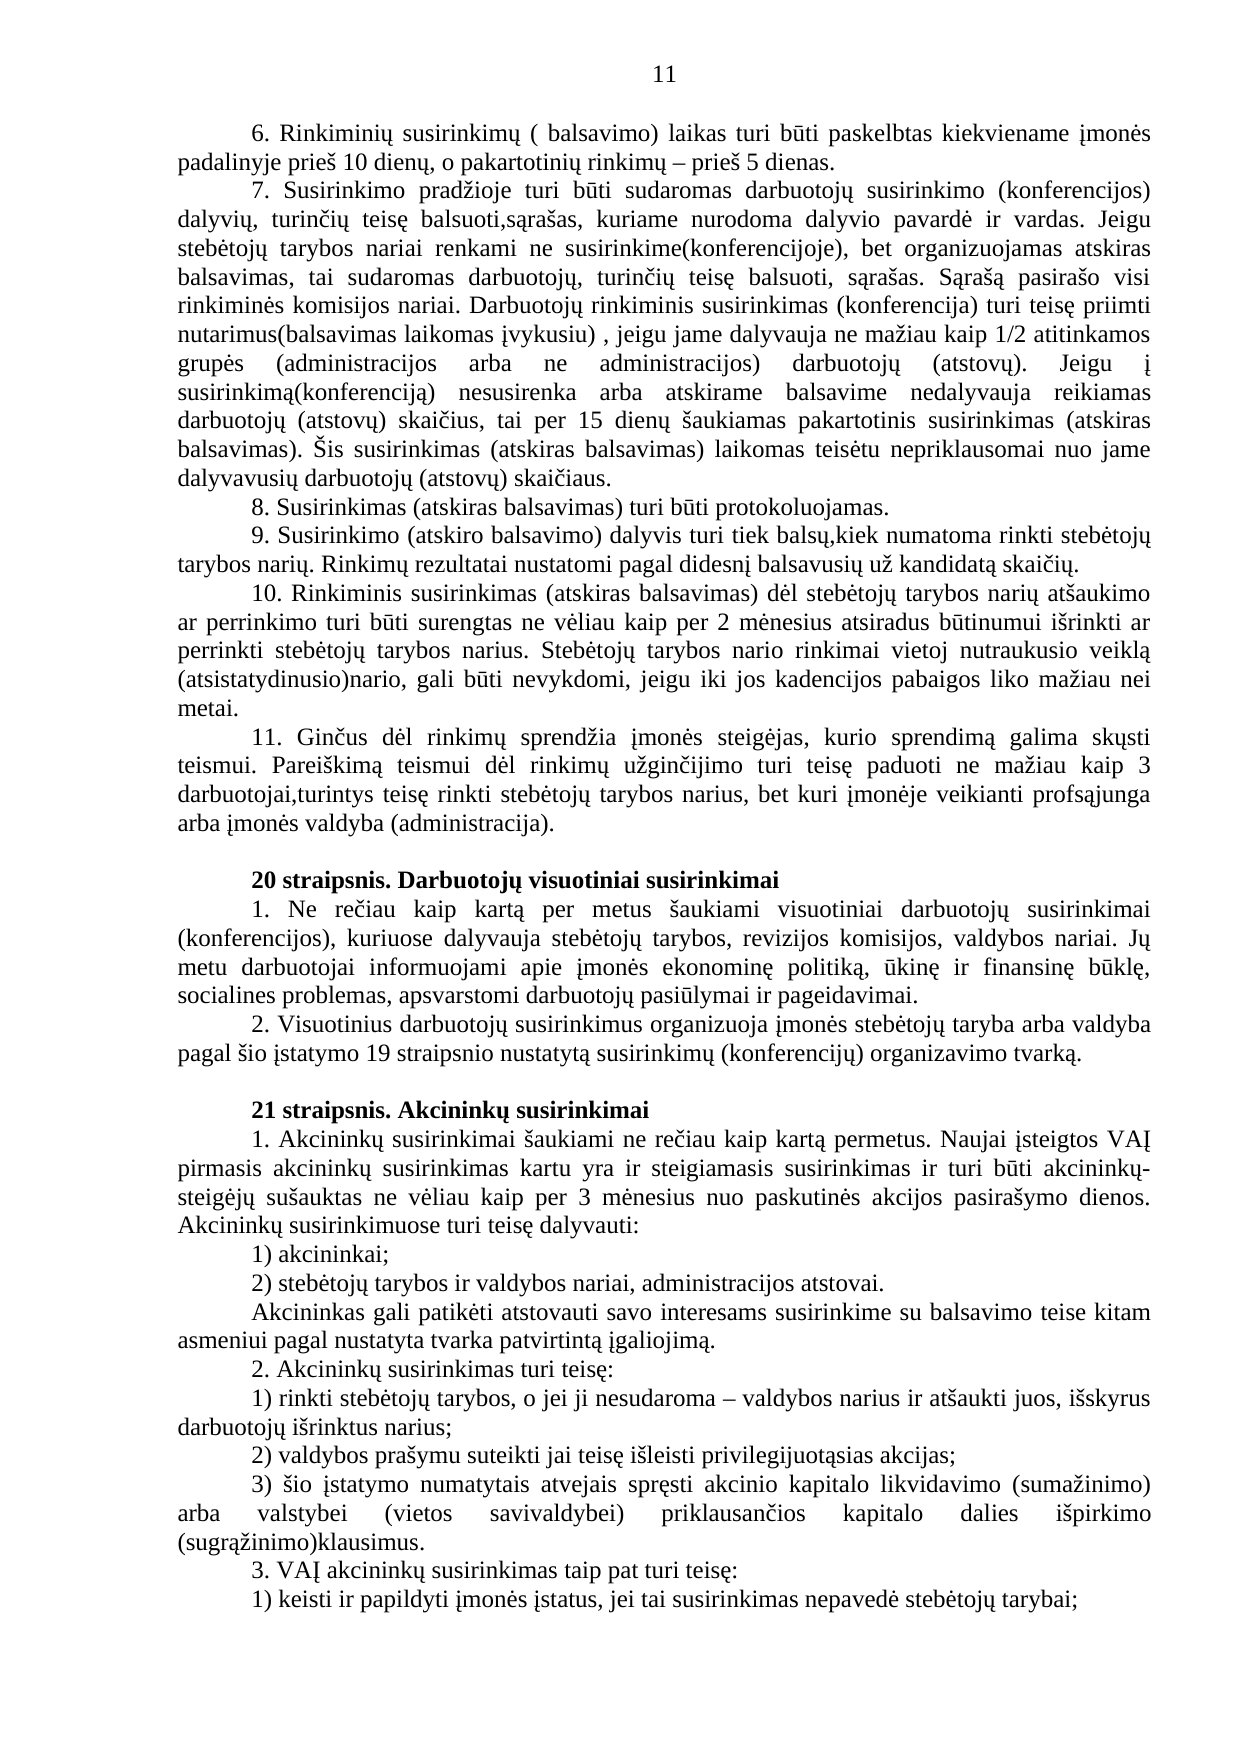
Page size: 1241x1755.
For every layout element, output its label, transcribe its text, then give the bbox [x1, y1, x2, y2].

text 7. Susirinkimo pradžioje turi būti sudaromas darbuotojų susirinkimo (konferencijos) dalyvių, turinčių teisę balsuoti,sąrašas, kuriame nurodoma dalyvio pavardė ir vardas. Jeigu stebėtojų tarybos nariai renkami ne susirinkime(konferencijoje), bet organizuojamas atskiras balsavimas, tai sudaromas darbuotojų, turinčių teisę balsuoti, sąrašas. Sąrašą pasirašo visi rinkiminės komisijos nariai. Darbuotojų rinkiminis susirinkimas (konferencija) turi teisę priimti nutarimus(balsavimas laikomas įvykusiu) , jeigu jame dalyvauja ne mažiau kaip 1/2 atitinkamos grupės (administracijos arba ne administracijos) darbuotojų (atstovų). Jeigu į susirinkimą(konferenciją) nesusirenka arba atskirame balsavime nedalyvauja reikiamas darbuotojų (atstovų) skaičius, tai per 15 dienų šaukiamas pakartotinis susirinkimas (atskiras balsavimas). Šis susirinkimas (atskiras balsavimas) laikomas teisėtu nepriklausomai nuo jame dalyvavusių darbuotojų (atstovų) skaičiaus. [177, 176, 1152, 492]
text 1) keisti ir papildyti įmonės įstatus, jei tai susirinkimas nepavedė stebėtojų tarybai; [177, 1584, 1152, 1613]
text 6. Rinkiminių susirinkimų ( balsavimo) laikas turi būti paskelbtas kiekviename įmonės padalinyje prieš 10 dienų, o pakartotinių rinkimų – prieš 5 dienas. [177, 118, 1152, 176]
text 3. VAĮ akcininkų susirinkimas taip pat turi teisę: [177, 1556, 1152, 1584]
text 1) akcininkai; [177, 1239, 1152, 1268]
text 11. Ginčus dėl rinkimų sprendžia įmonės steigėjas, kurio sprendimą galima skųsti teismui. Pareiškimą teismui dėl rinkimų užginčijimo turi teisę paduoti ne mažiau kaip 3 darbuotojai,turintys teisę rinkti stebėtojų tarybos narius, bet kuri įmonėje veikianti profsąjunga arba įmonės valdyba (administracija). [177, 722, 1152, 837]
text 10. Rinkiminis susirinkimas (atskiras balsavimas) dėl stebėtojų tarybos narių atšaukimo ar perrinkimo turi būti surengtas ne vėliau kaip per 2 mėnesius atsiradus būtinumui išrinkti ar perrinkti stebėtojų tarybos narius. Stebėtojų tarybos nario rinkimai vietoj nutraukusio veiklą (atsistatydinusio)nario, gali būti nevykdomi, jeigu iki jos kadencijos pabaigos liko mažiau nei metai. [177, 578, 1152, 722]
text 2. Visuotinius darbuotojų susirinkimus organizuoja įmonės stebėtojų taryba arba valdyba pagal šio įstatymo 19 straipsnio nustatytą susirinkimų (konferencijų) organizavimo tvarką. [177, 1009, 1152, 1067]
text 2) stebėtojų tarybos ir valdybos nariai, administracijos atstovai. [177, 1268, 1152, 1297]
text 20 straipsnis. Darbuotojų visuotiniai susirinkimai [177, 866, 1152, 894]
text 21 straipsnis. Akcininkų susirinkimai [177, 1096, 1152, 1124]
text 1. Akcininkų susirinkimai šaukiami ne rečiau kaip kartą permetus. Naujai įsteigtos VAĮ pirmasis akcininkų susirinkimas kartu yra ir steigiamasis susirinkimas ir turi būti akcininkų- steigėjų sušauktas ne vėliau kaip per 3 mėnesius nuo paskutinės akcijos pasirašymo dienos. Akcininkų susirinkimuose turi teisę dalyvauti: [177, 1124, 1152, 1239]
text 2. Akcininkų susirinkimas turi teisę: [177, 1354, 1152, 1383]
text 1. Ne rečiau kaip kartą per metus šaukiami visuotiniai darbuotojų susirinkimai (konferencijos), kuriuose dalyvauja stebėtojų tarybos, revizijos komisijos, valdybos nariai. Jų metu darbuotojai informuojami apie įmonės ekonominę politiką, ūkinę ir finansinę būklę, socialines problemas, apsvarstomi darbuotojų pasiūlymai ir pageidavimai. [177, 894, 1152, 1009]
text 8. Susirinkimas (atskiras balsavimas) turi būti protokoluojamas. [177, 492, 1152, 521]
text Akcininkas gali patikėti atstovauti savo interesams susirinkime su balsavimo teise kitam asmeniui pagal nustatyta tvarka patvirtintą įgaliojimą. [177, 1297, 1152, 1354]
text 1) rinkti stebėtojų tarybos, o jei ji nesudaroma – valdybos narius ir atšaukti juos, išskyrus darbuotojų išrinktus narius; [177, 1383, 1152, 1441]
text 3) šio įstatymo numatytais atvejais spręsti akcinio kapitalo likvidavimo (sumažinimo) arba valstybei (vietos savivaldybei) priklausančios kapitalo dalies išpirkimo (sugrąžinimo)klausimus. [177, 1469, 1152, 1556]
text 2) valdybos prašymu suteikti jai teisę išleisti privilegijuotąsias akcijas; [177, 1441, 1152, 1469]
text 9. Susirinkimo (atskiro balsavimo) dalyvis turi tiek balsų,kiek numatoma rinkti stebėtojų tarybos narių. Rinkimų rezultatai nustatomi pagal didesnį balsavusių už kandidatą skaičių. [177, 521, 1152, 578]
